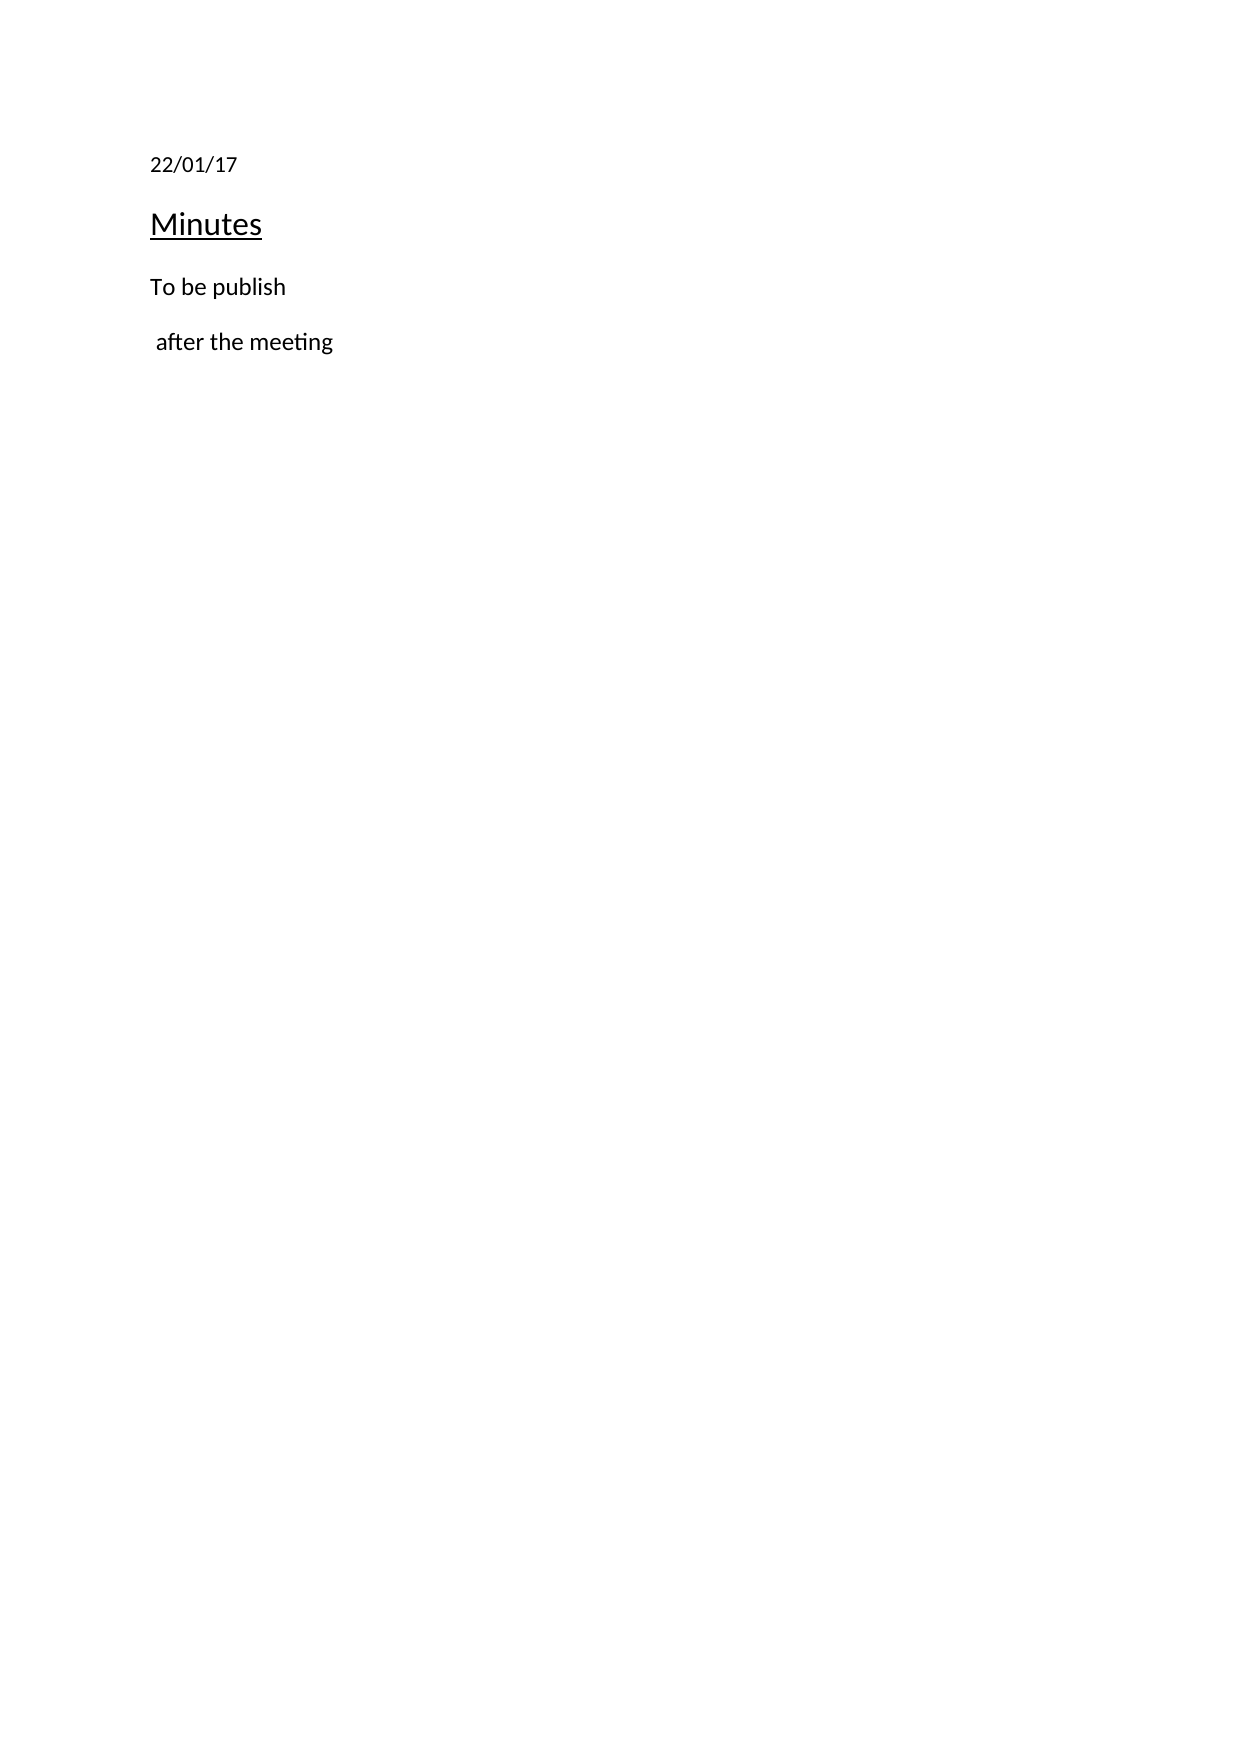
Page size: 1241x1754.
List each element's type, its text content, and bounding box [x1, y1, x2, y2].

text To be publish [150, 271, 1090, 301]
text Minutes [150, 203, 1090, 244]
text after the meeting [150, 326, 1090, 357]
text 22/01/17 [150, 150, 1090, 178]
